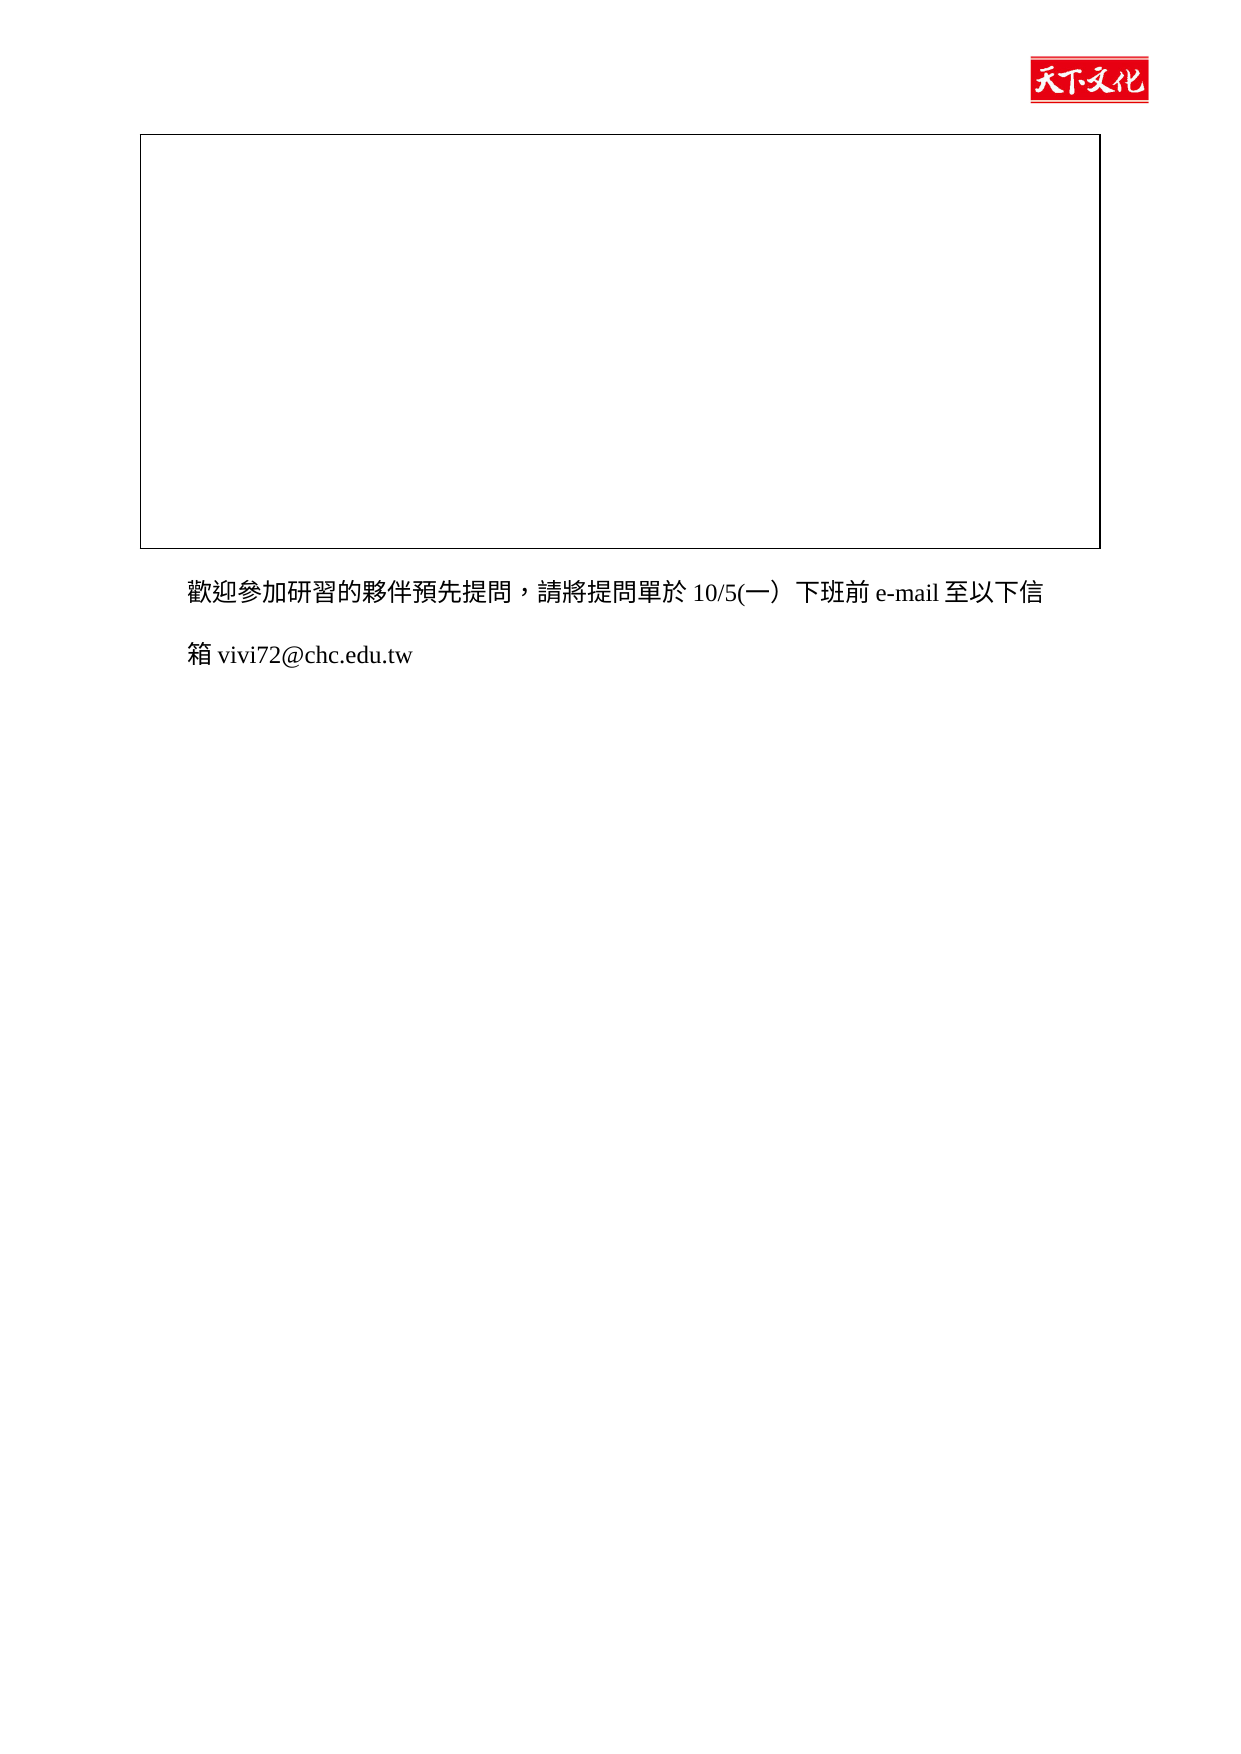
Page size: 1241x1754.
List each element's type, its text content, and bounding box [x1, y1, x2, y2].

table_cell [141, 135, 1099, 548]
text 歡迎參加研習的夥伴預先提問，請將提問單於10/5(一）下班前e-mail至以下信箱vivi72@chc.edu.tw [187, 549, 1053, 674]
